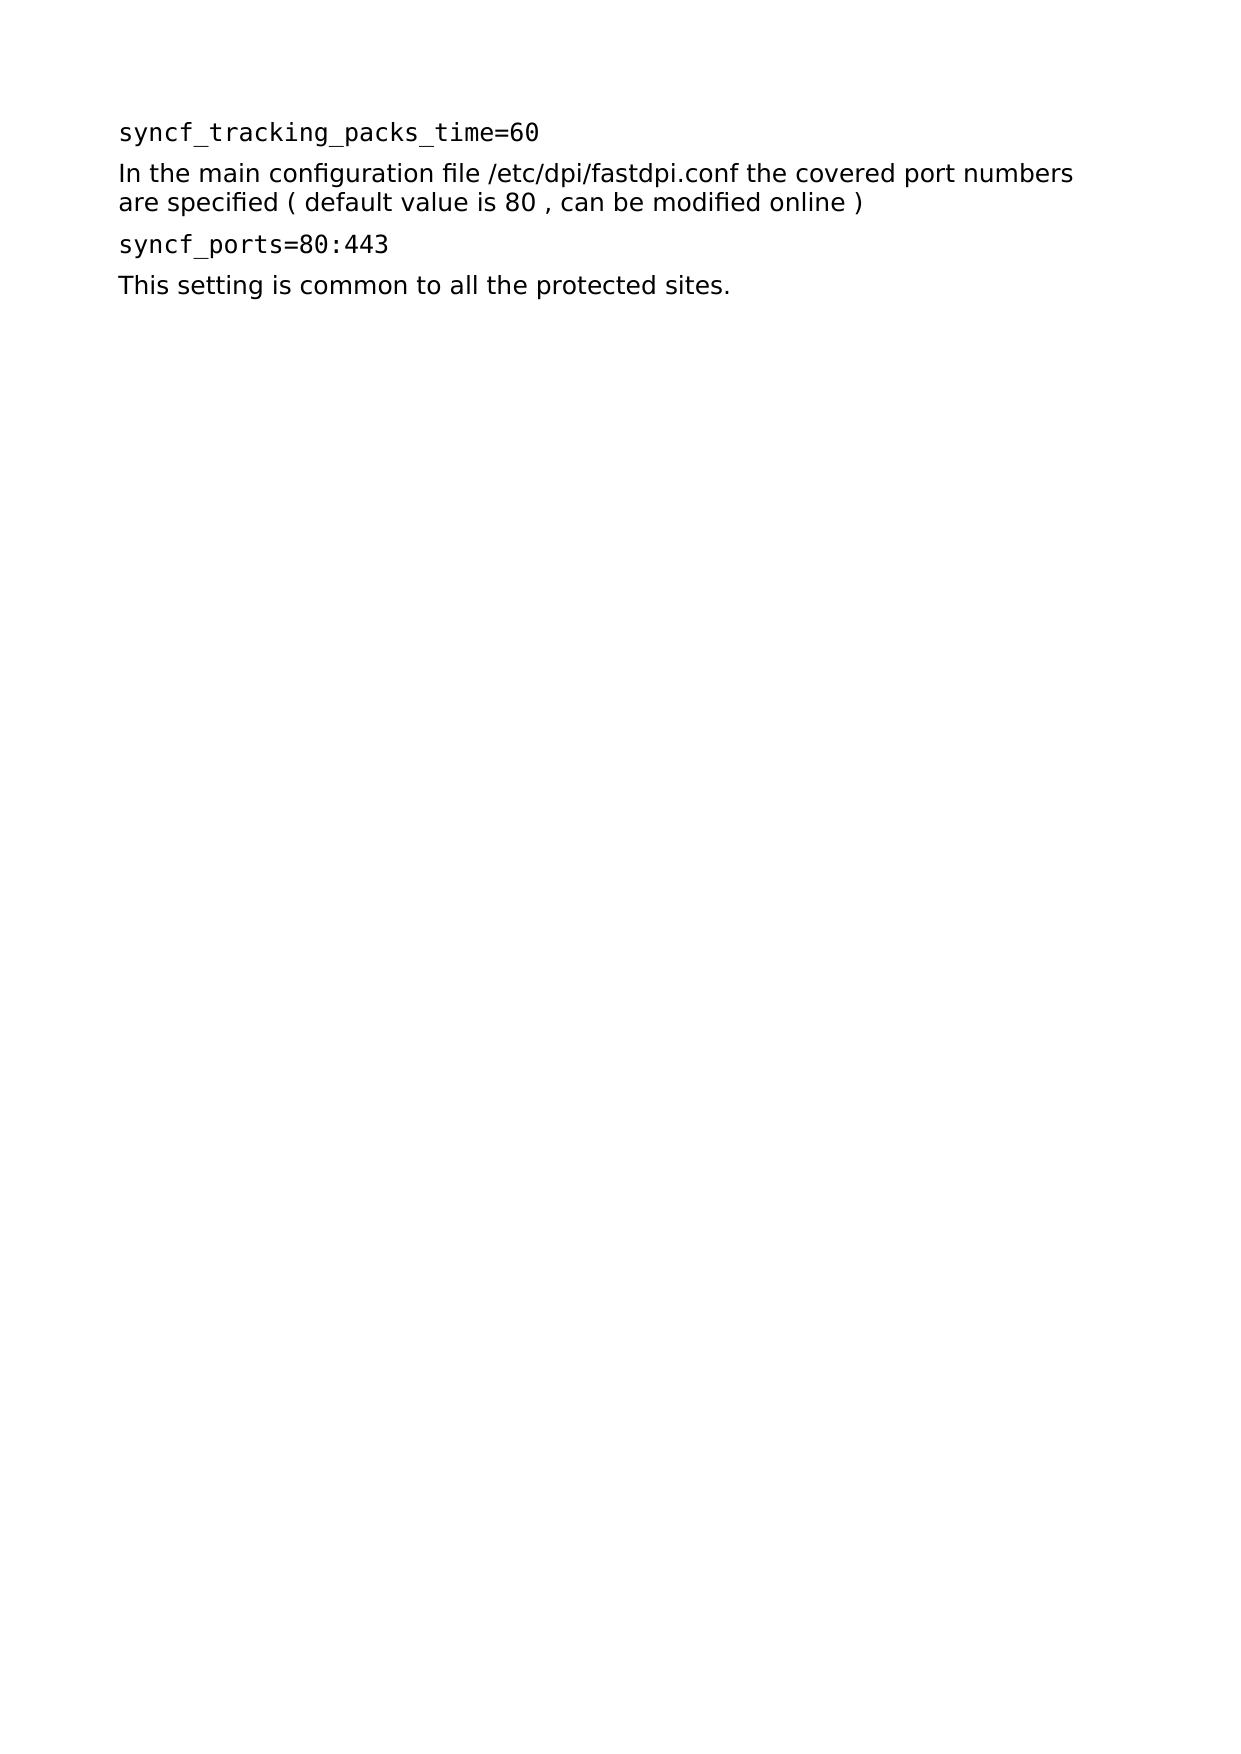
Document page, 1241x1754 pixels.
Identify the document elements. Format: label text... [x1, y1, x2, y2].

text syncf_tracking_packs_time=60 [118, 118, 1122, 147]
text In the main configuration file /etc/dpi/fastdpi.conf the covered port numbers are specified ( default value is 80 , can be modified online ) [118, 159, 1122, 217]
text This setting is common to all the protected sites. [118, 271, 1122, 300]
text syncf_ports=80:443 [118, 230, 1122, 259]
